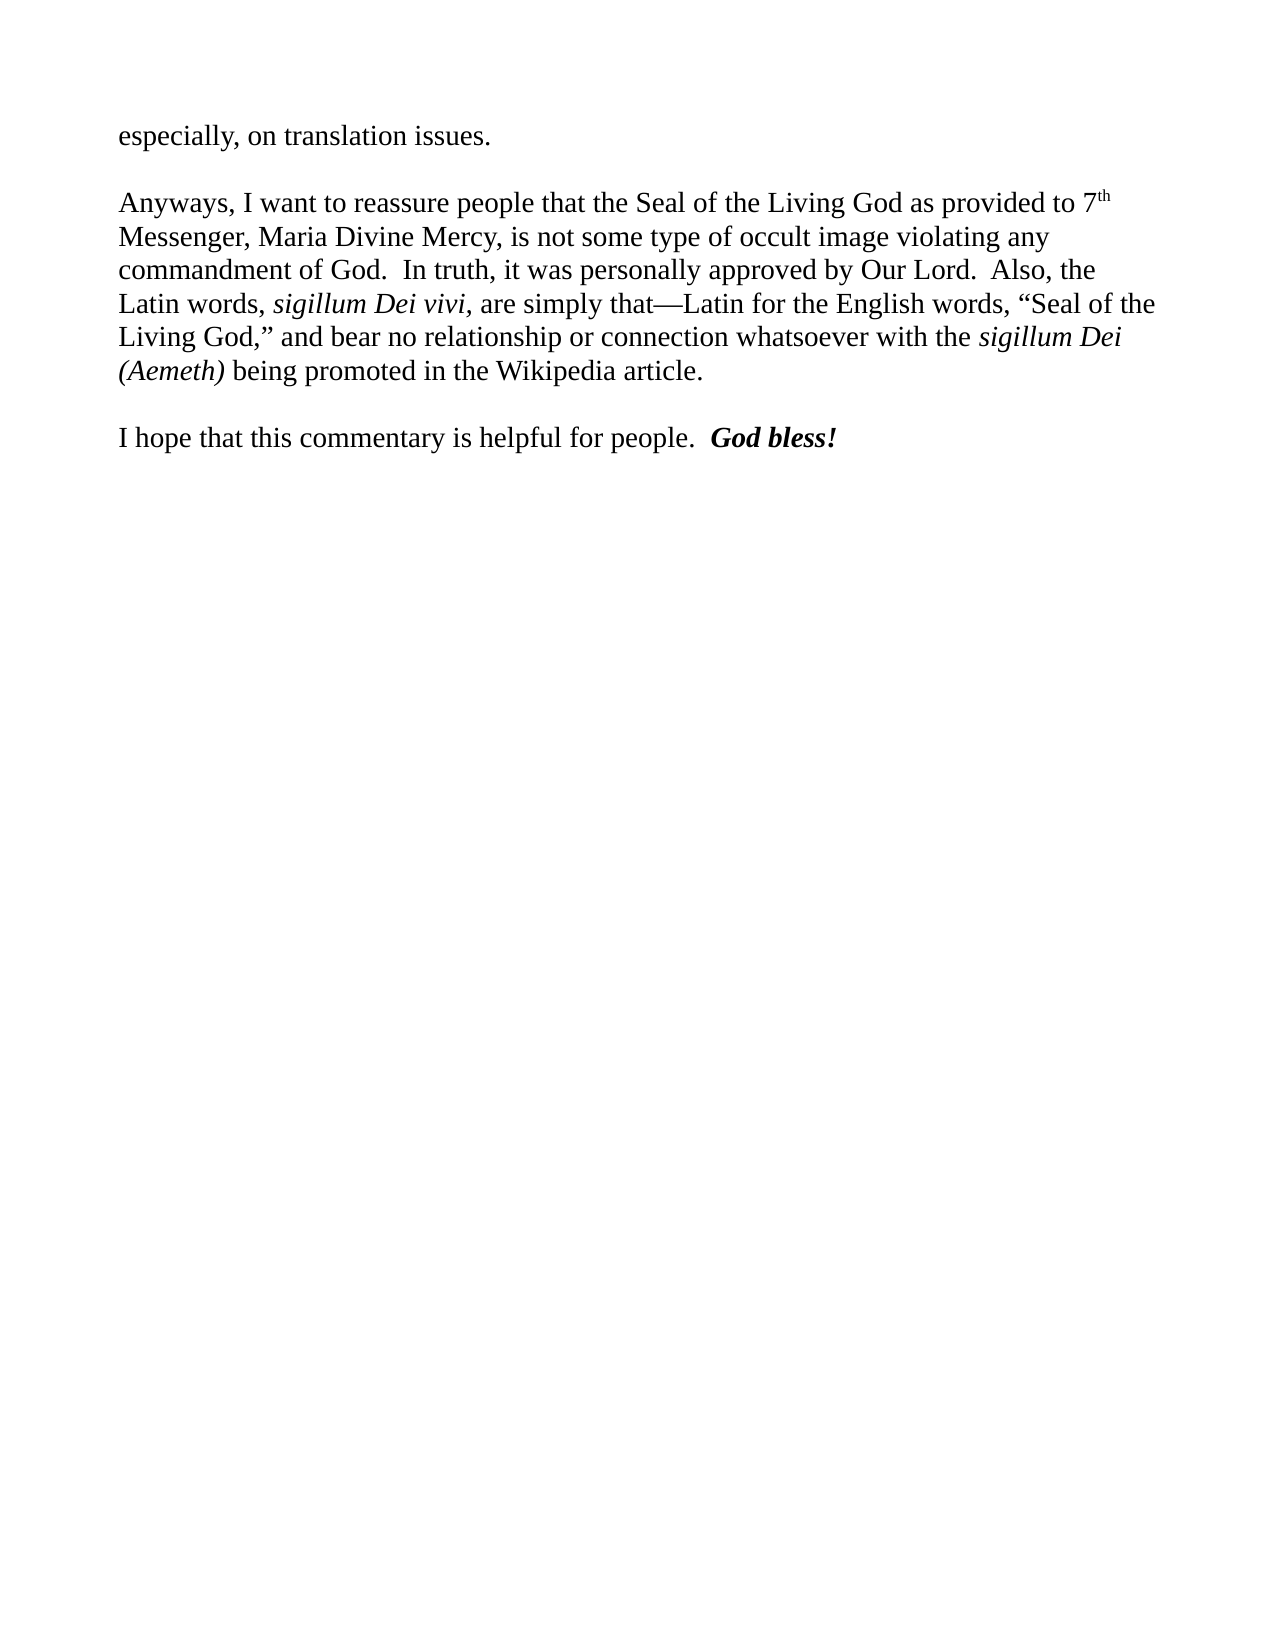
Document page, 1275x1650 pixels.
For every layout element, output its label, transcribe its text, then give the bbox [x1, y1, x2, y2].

text especially, on translation issues. [118, 118, 1157, 152]
text I hope that this commentary is helpful for people. God bless! [118, 420, 1157, 453]
text Anyways, I want to reassure people that the Seal of the Living God as provided to 7th Messenger, Maria Divine Mercy, is not some type of occult image violating any commandment of God. In truth, it was personally approved by Our Lord. Also, the Latin words, sigillum Dei vivi, are simply that—Latin for the English words, “Seal of the Living God,” and bear no relationship or connection whatsoever with the sigillum Dei (Aemeth) being promoted in the Wikipedia article. [118, 185, 1157, 386]
